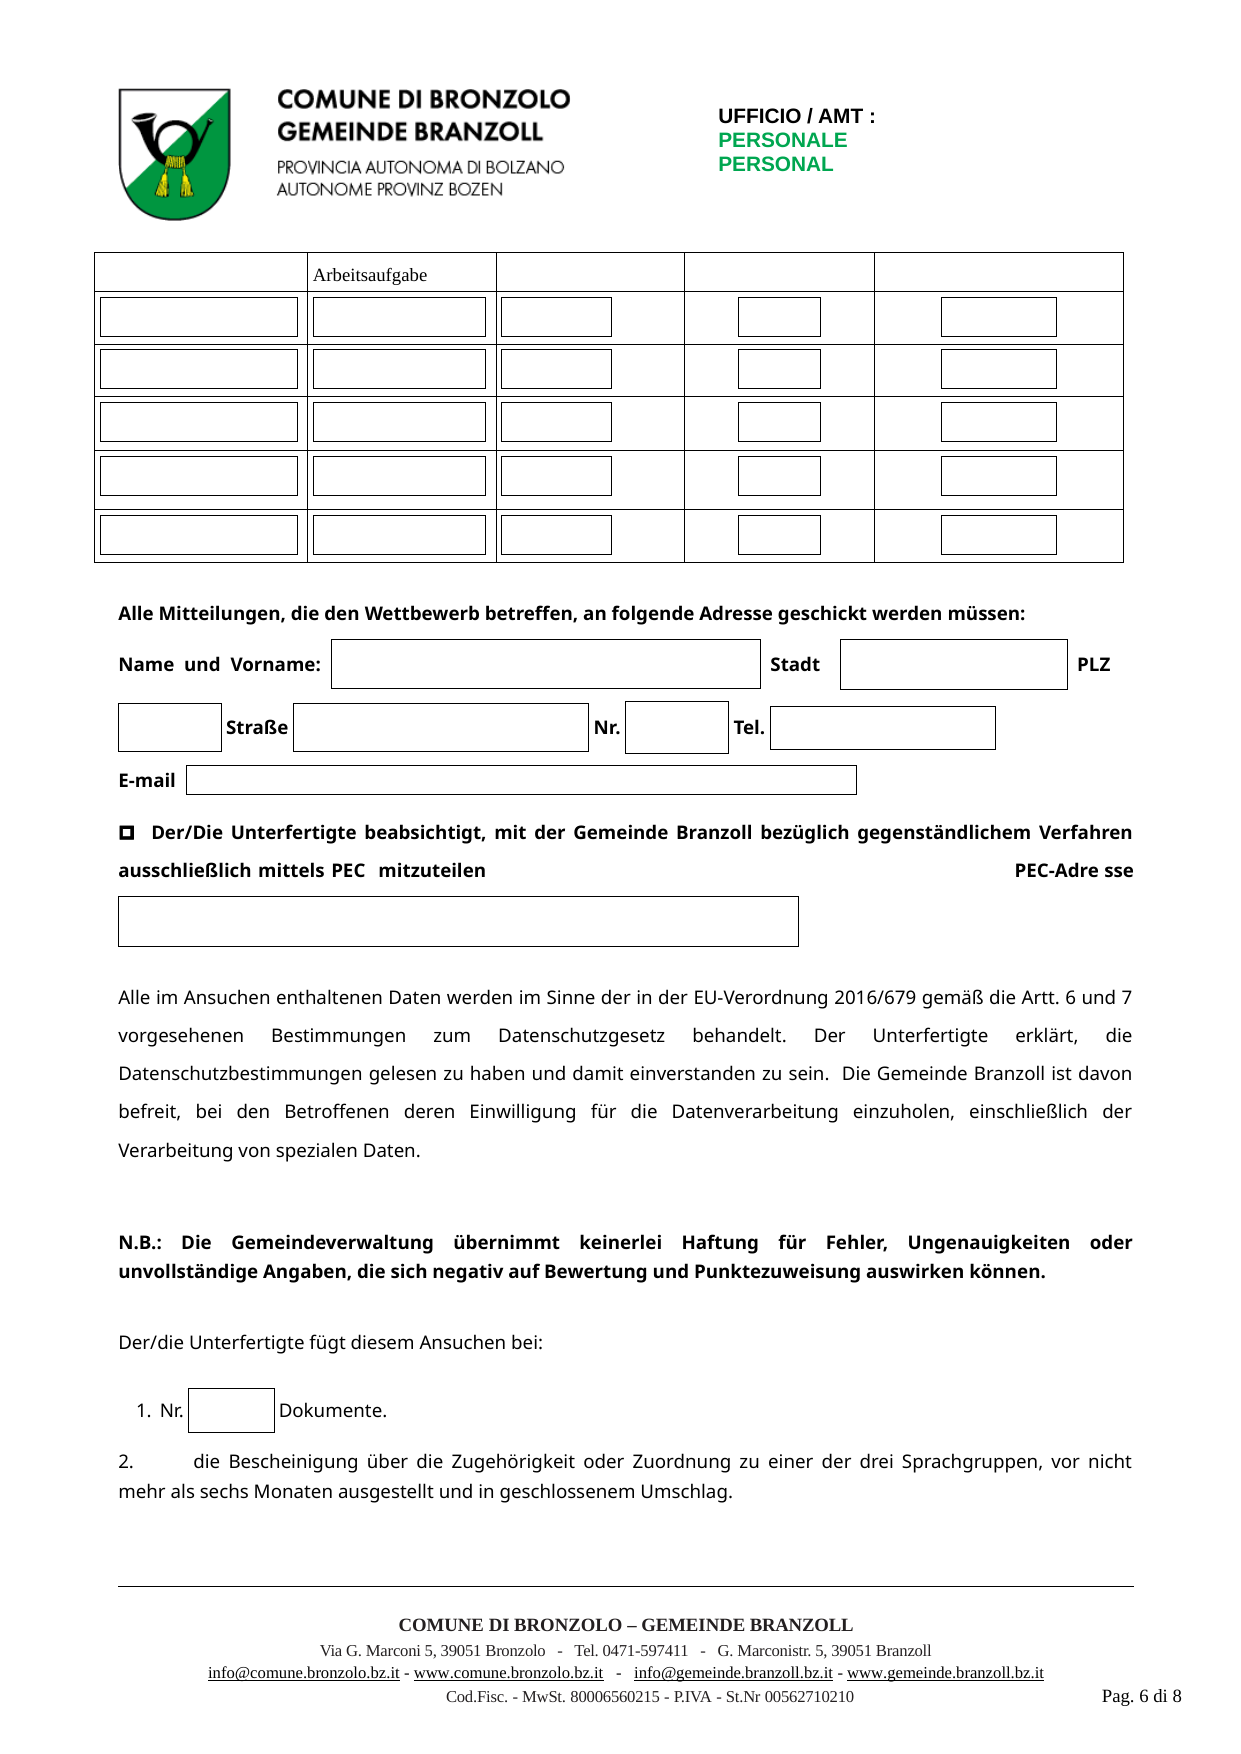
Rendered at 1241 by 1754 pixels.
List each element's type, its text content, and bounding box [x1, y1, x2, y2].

table_cell [95, 292, 307, 343]
table_cell [685, 510, 874, 562]
table_cell [497, 397, 684, 450]
text Alle im Ansuchen enthaltenen Daten werden im Sinne der in der EU-Verordnung 2016/679 gemäß die Artt. 6 und 7 vorgesehenen Bestimmungen zum Datenschutzgesetz behandelt. Der Unterfertigte erklärt, die Datenschutzbestimmungen gelesen zu haben und damit einverstanden zu sein. Die Gemeinde Branzoll ist davon befreit, bei den Betroffenen deren Einwilligung für die Datenverarbeitung einzuholen, einschließlich der Verarbeitung von spezialen Daten. [118, 984, 1134, 1162]
table_cell [875, 451, 1123, 509]
text Alle Mitteilungen, die den Wettbewerb betreffen, an folgende Adresse geschickt werden müssen: [118, 601, 1110, 626]
table_cell [685, 345, 874, 396]
text Der/die Unterfertigte fügt diesem Ansuchen bei: [118, 1330, 1163, 1355]
table_cell [875, 292, 1123, 343]
text N.B.: Die Gemeindeverwaltung übernimmt keinerlei Haftung für Fehler, Ungenauigkeiten oder unvollständige Angaben, die sich negativ auf Bewertung und Punktezuweisung auswirken können. [118, 1229, 1134, 1284]
table_header [497, 253, 684, 291]
table_cell [95, 345, 307, 396]
table_cell [685, 451, 874, 509]
table_cell [497, 510, 684, 562]
table_cell [308, 397, 496, 450]
table_cell [685, 397, 874, 450]
table_cell [685, 292, 874, 343]
table_cell [95, 397, 307, 450]
table_cell [308, 345, 496, 396]
table_cell [308, 510, 496, 562]
text p Der/Die Unterfertigte beabsichtigt, mit der Gemeinde Branzoll bezüglich gegenständlichem Verfahren ausschließlich mittels PEC mitzuteilen PEC-Adresse [118, 819, 1134, 946]
list die Bescheinigung über die Zugehörigkeit oder Zuordnung zu einer der drei Sprachgruppen, vor nicht mehr als sechs Monaten ausgestellt und in geschlossenem Umschlag. [118, 1449, 1134, 1503]
table_header [875, 253, 1123, 291]
table_cell [95, 451, 307, 509]
table_cell [308, 292, 496, 343]
text [857, 766, 1110, 794]
table_cell [95, 510, 307, 562]
table_cell [308, 451, 496, 509]
table_header - Arbeitsaufgabe [308, 253, 496, 291]
text Name und Vorname: Stadt PLZ Straße Nr. Tel. [118, 639, 1110, 753]
table_header [95, 253, 307, 291]
table_header [685, 253, 874, 291]
table_cell [497, 451, 684, 509]
table_cell [875, 345, 1123, 396]
text E-mail [118, 766, 186, 794]
table_cell [875, 510, 1123, 562]
list Nr. Dokumente. [136, 1388, 188, 1432]
table_cell [497, 292, 684, 343]
picture [118, 88, 571, 221]
table_cell [875, 397, 1123, 450]
list Nr. Dokumente. [275, 1388, 1163, 1432]
table_cell [497, 345, 684, 396]
